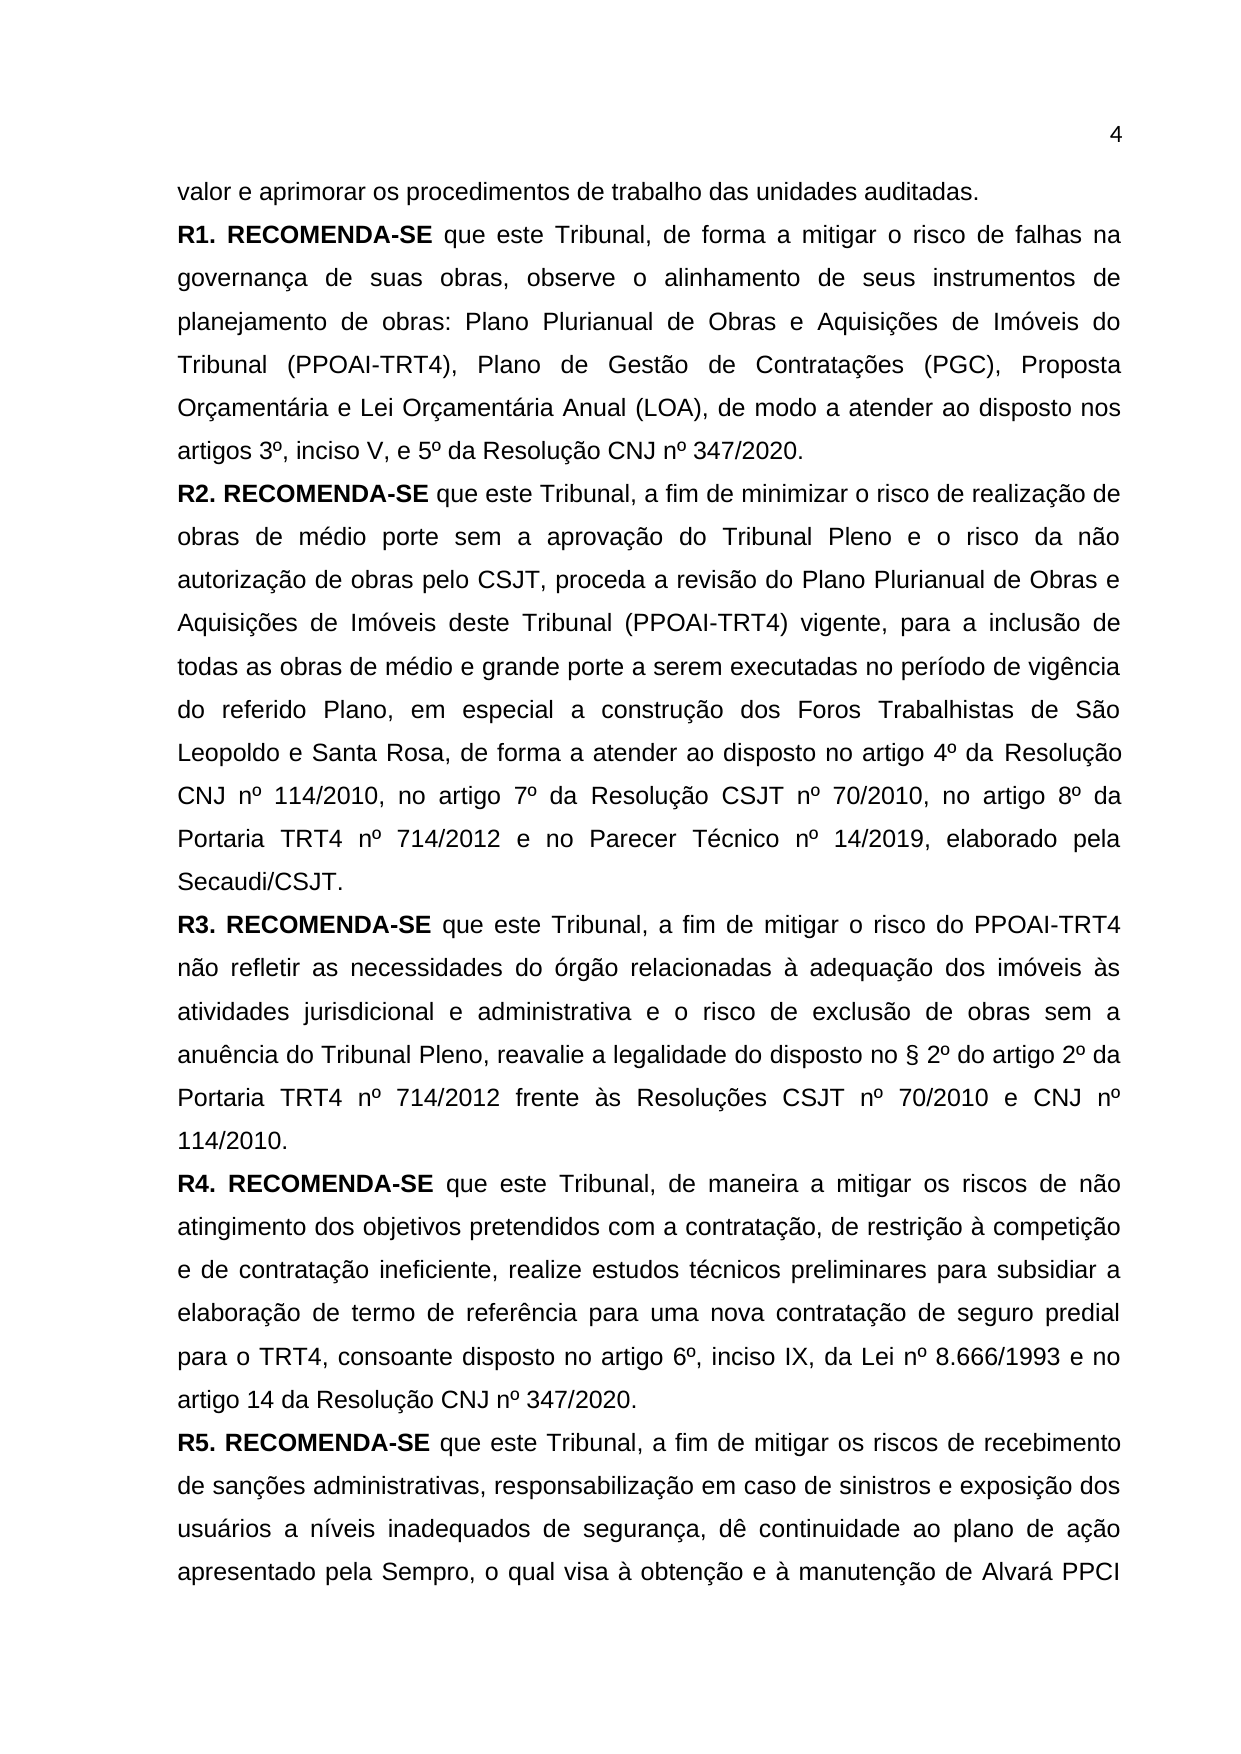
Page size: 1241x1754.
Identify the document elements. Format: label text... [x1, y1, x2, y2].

text R5. RECOMENDA-SE que este Tribunal, a fim de mitigar os riscos de recebimento de sanções administrativas, responsabilização em caso de sinistros e exposição dos usuários a níveis inadequados de segurança, dê continuidade ao plano de ação apresentado pela Sempro, o qual visa à obtenção e à manutenção de Alvará PPCI [177, 1428, 1122, 1586]
text valor e aprimorar os procedimentos de trabalho das unidades auditadas. [177, 177, 1122, 206]
text R2. RECOMENDA-SE que este Tribunal, a fim de minimizar o risco de realização de obras de médio porte sem a aprovação do Tribunal Pleno e o risco da não autorização de obras pelo CSJT, proceda a revisão do Plano Plurianual de Obras e Aquisições de Imóveis deste Tribunal (PPOAI-TRT4) vigente, para a inclusão de todas as obras de médio e grande porte a serem executadas no período de vigência do referido Plano, em especial a construção dos Foros Trabalhistas de São Leopoldo e Santa Rosa, de forma a atender ao disposto no artigo 4º da Resolução CNJ nº 114/2010, no artigo 7º da Resolução CSJT nº 70/2010, no artigo 8º da Portaria TRT4 nº 714/2012 e no Parecer Técnico nº 14/2019, elaborado pela Secaudi/CSJT. [177, 479, 1122, 896]
text R1. RECOMENDA-SE que este Tribunal, de forma a mitigar o risco de falhas na governança de suas obras, observe o alinhamento de seus instrumentos de planejamento de obras: Plano Plurianual de Obras e Aquisições de Imóveis do Tribunal (PPOAI-TRT4), Plano de Gestão de Contratações (PGC), Proposta Orçamentária e Lei Orçamentária Anual (LOA), de modo a atender ao disposto nos artigos 3º, inciso V, e 5º da Resolução CNJ nº 347/2020. [177, 220, 1122, 464]
text R4. RECOMENDA-SE que este Tribunal, de maneira a mitigar os riscos de não atingimento dos objetivos pretendidos com a contratação, de restrição à competição e de contratação ineficiente, realize estudos técnicos preliminares para subsidiar a elaboração de termo de referência para uma nova contratação de seguro predial para o TRT4, consoante disposto no artigo 6º, inciso IX, da Lei nº 8.666/1993 e no artigo 14 da Resolução CNJ nº 347/2020. [177, 1169, 1122, 1413]
text R3. RECOMENDA-SE que este Tribunal, a fim de mitigar o risco do PPOAI-TRT4 não refletir as necessidades do órgão relacionadas à adequação dos imóveis às atividades jurisdicional e administrativa e o risco de exclusão de obras sem a anuência do Tribunal Pleno, reavalie a legalidade do disposto no § 2º do artigo 2º da Portaria TRT4 nº 714/2012 frente às Resoluções CSJT nº 70/2010 e CNJ nº 114/2010. [177, 910, 1122, 1154]
